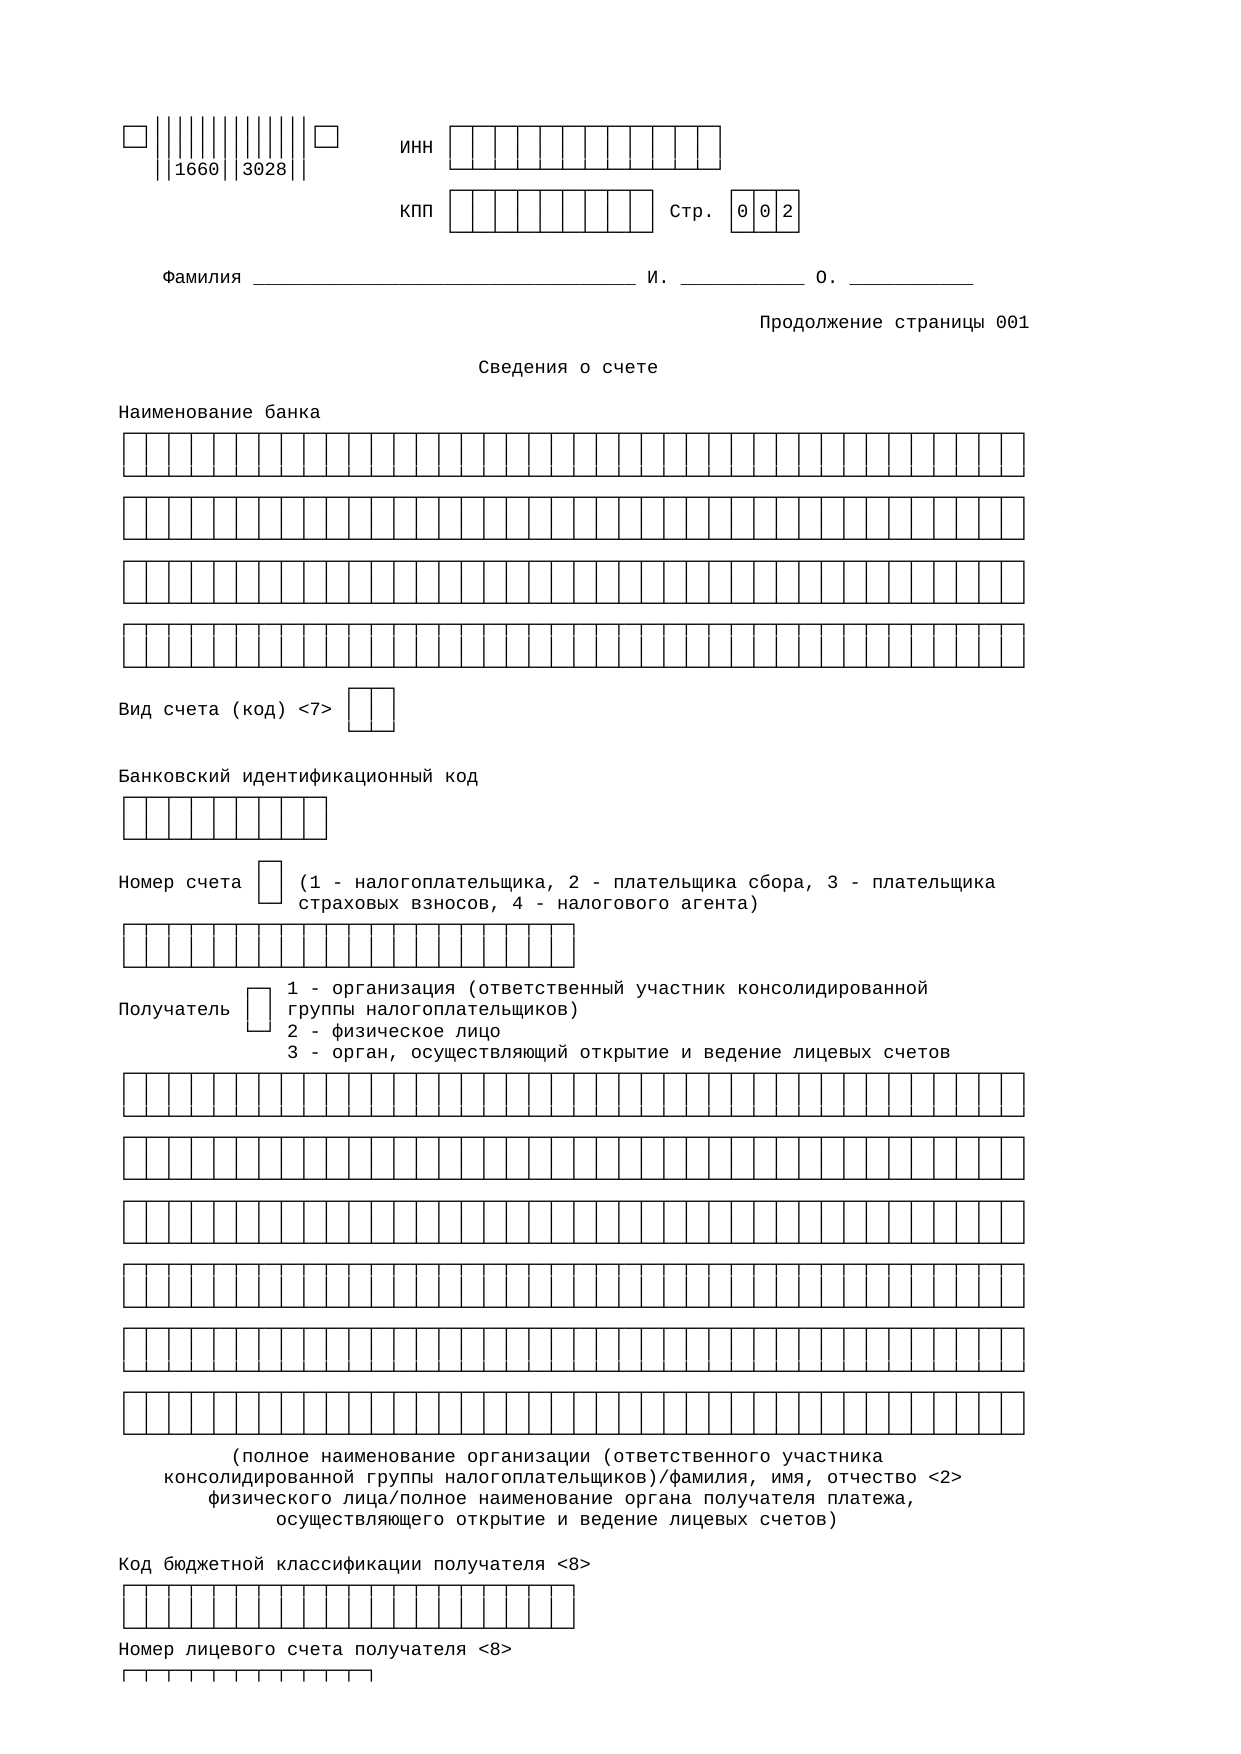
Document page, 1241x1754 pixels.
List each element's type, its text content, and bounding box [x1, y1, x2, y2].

text │ │ │ │ │ │ │ │ │ │ [236, 809, 258, 830]
text └─┴─┴─┴─┴─┴─┴─┴─┴─┴─┴─┴─┴─┴─┴─┴─┴─┴─┴─┴─┘ [118, 958, 1122, 979]
text КПП │ │ │ │ │ │ │ │ │ │ Стр. │0│0│2│ [118, 202, 449, 223]
text │ │ │ │ │ │ │ │ │ │ │ │ │ │ │ │ │ │ │ │ │ │ │ │ │ │ │ │ │ │ │ │ │ │ │ │ │ │ │ │ │ [1024, 1213, 1122, 1234]
text Номер счета │ │ (1 - налогоплательщика, 2 - плательщика сбора, 3 - плательщика [281, 873, 1122, 894]
text │ │ │ │ │ │ │ │ │ │ [146, 809, 168, 830]
text │ │ │ │ │ │ │ │ │ │ │ │ │ │ │ │ │ │ │ │ │ │ │ │ │ │ │ │ │ │ │ │ │ │ │ │ │ │ │ │ │ [1024, 445, 1122, 466]
text Получатель │ │ группы налогоплательщиков) [118, 1000, 247, 1021]
text ││1660││3028││ └─┴─┴─┴─┴─┴─┴─┴─┴─┴─┴─┴─┘ [236, 159, 292, 181]
text Наименование банка [118, 403, 1122, 424]
text └─┴─┴─┴─┴─┴─┴─┴─┴─┴─┴─┴─┴─┴─┴─┴─┴─┴─┴─┴─┴─┴─┴─┴─┴─┴─┴─┴─┴─┴─┴─┴─┴─┴─┴─┴─┴─┴─┴─┴─┘ [118, 658, 1122, 679]
text ┌─┬─┬─┬─┬─┬─┬─┬─┬─┐ ┌─┬─┬─┐ [118, 181, 1122, 202]
text консолидированной группы налогоплательщиков)/фамилия, имя, отчество <2> [118, 1468, 1122, 1489]
text │ │ │ │ │ │ │ │ │ │ │ │ │ │ │ │ │ │ │ │ │ │ │ │ │ │ │ │ │ │ │ │ │ │ │ │ │ │ │ │ │ [1024, 509, 1122, 530]
text │ │ │ │ │ │ │ │ │ │ [124, 809, 145, 830]
text ┌─┬─┬─┬─┬─┬─┬─┬─┬─┬─┬─┬─┬─┬─┬─┬─┬─┬─┬─┬─┬─┬─┬─┬─┬─┬─┬─┬─┬─┬─┬─┬─┬─┬─┬─┬─┬─┬─┬─┬─┐ [118, 551, 1122, 573]
text Сведения о счете [118, 358, 1122, 379]
text │ │ │ │ │ │ │ │ │ │ │ │ │ │ │ │ │ │ │ │ │ │ │ │ │ │ │ │ │ │ │ │ │ │ │ │ │ │ │ │ │ [1024, 1085, 1122, 1106]
text │ │ │ │ │ │ │ │ │ │ [169, 809, 190, 830]
text │ │ │ │ │ │ │ │ │ │ │ │ │ │ │ │ │ │ │ │ │ │ │ │ │ │ │ │ │ │ │ │ │ │ │ │ │ │ │ │ │ [1024, 636, 1122, 658]
text └─┴─┴─┴─┴─┴─┴─┴─┴─┴─┴─┴─┴─┴─┴─┴─┴─┴─┴─┴─┴─┴─┴─┴─┴─┴─┴─┴─┴─┴─┴─┴─┴─┴─┴─┴─┴─┴─┴─┴─┘ [118, 1425, 1122, 1446]
text └─┴─┴─┴─┴─┴─┴─┴─┴─┴─┴─┴─┴─┴─┴─┴─┴─┴─┴─┴─┴─┴─┴─┴─┴─┴─┴─┴─┴─┴─┴─┴─┴─┴─┴─┴─┴─┴─┴─┴─┘ [118, 530, 1122, 551]
text └─┴─┴─┴─┴─┴─┴─┴─┴─┘ [118, 830, 1122, 851]
text ┌─┐││││││││││││││┌─┐ ┌─┬─┬─┬─┬─┬─┬─┬─┬─┬─┬─┬─┐ [304, 117, 1122, 138]
text ┌─┬─┬─┬─┬─┬─┬─┬─┬─┬─┬─┬─┬─┬─┬─┬─┬─┬─┬─┬─┬─┬─┬─┬─┬─┬─┬─┬─┬─┬─┬─┬─┬─┬─┬─┬─┬─┬─┬─┬─┐ [118, 1319, 1122, 1340]
text ┌─┬─┬─┬─┬─┬─┬─┬─┬─┬─┬─┬─┬─┬─┬─┬─┬─┬─┬─┬─┬─┬─┬─┬─┬─┬─┬─┬─┬─┬─┬─┬─┬─┬─┬─┬─┬─┬─┬─┬─┐ [118, 1191, 1122, 1213]
text └─┴─┘ [118, 721, 1122, 743]
text 3 - орган, осуществляющий открытие и ведение лицевых счетов [118, 1043, 1122, 1064]
text ┌─┬─┬─┬─┬─┬─┬─┬─┬─┬─┬─┬─┬─┬─┬─┬─┬─┬─┬─┬─┬─┬─┬─┬─┬─┬─┬─┬─┬─┬─┬─┬─┬─┬─┬─┬─┬─┬─┬─┬─┐ [118, 488, 1122, 509]
text └─┴─┴─┴─┴─┴─┴─┴─┴─┴─┴─┴─┴─┴─┴─┴─┴─┴─┴─┴─┴─┴─┴─┴─┴─┴─┴─┴─┴─┴─┴─┴─┴─┴─┴─┴─┴─┴─┴─┴─┘ [118, 1170, 1122, 1191]
text │ │ │ │ │ │ │ │ │ │ │ │ │ │ │ │ │ │ │ │ │ [574, 1597, 1122, 1619]
text ┌─┬─┬─┬─┬─┬─┬─┬─┬─┐ [118, 788, 1122, 809]
text │ │ │ │ │ │ │ │ │ │ [214, 809, 235, 830]
text Код бюджетной классификации получателя <8> [118, 1555, 1122, 1576]
text Продолжение страницы 001 [118, 313, 1122, 334]
text └─┴─┴─┴─┴─┴─┴─┴─┴─┴─┴─┴─┴─┴─┴─┴─┴─┴─┴─┴─┘ [118, 1619, 1122, 1640]
text │ │ │ │ │ │ │ │ │ │ │ │ │ │ │ │ │ │ │ │ │ [574, 936, 1122, 958]
text ┌─┬─┬─┬─┬─┬─┬─┬─┬─┬─┬─┬─┬─┬─┬─┬─┬─┬─┬─┬─┬─┬─┬─┬─┬─┬─┬─┬─┬─┬─┬─┬─┬─┬─┬─┬─┬─┬─┬─┬─┐ [118, 424, 1122, 445]
text ││1660││3028││ └─┴─┴─┴─┴─┴─┴─┴─┴─┴─┴─┴─┘ [169, 159, 224, 181]
text ┌─┐ [118, 851, 1122, 873]
text │ │ │ │ │ │ │ │ │ │ [259, 809, 280, 830]
text ┌─┬─┬─┬─┬─┬─┬─┬─┬─┬─┬─┬─┬─┬─┬─┬─┬─┬─┬─┬─┬─┬─┬─┬─┬─┬─┬─┬─┬─┬─┬─┬─┬─┬─┬─┬─┬─┬─┬─┬─┐ [118, 1128, 1122, 1149]
text ┌─┬─┬─┬─┬─┬─┬─┬─┬─┬─┬─┬─┬─┬─┬─┬─┬─┬─┬─┬─┐ [118, 1576, 1122, 1597]
text └─┘ 2 - физическое лицо [118, 1021, 1122, 1043]
text │ │ │ │ │ │ │ │ │ │ [304, 809, 325, 830]
text Фамилия __________________________________ И. ___________ О. ___________ [118, 268, 1122, 289]
text ┌─┬─┐ [118, 679, 1122, 700]
text ┌─┬─┬─┬─┬─┬─┬─┬─┬─┬─┬─┬─┬─┬─┬─┬─┬─┬─┬─┬─┬─┬─┬─┬─┬─┬─┬─┬─┬─┬─┬─┬─┬─┬─┬─┬─┬─┬─┬─┬─┐ [118, 1255, 1122, 1276]
text физического лица/полное наименование органа получателя платежа, [118, 1489, 1122, 1510]
text ┌─┬─┬─┬─┬─┬─┬─┬─┬─┬─┬─┐ [118, 1661, 1122, 1682]
text ┌─┬─┬─┬─┬─┬─┬─┬─┬─┬─┬─┬─┬─┬─┬─┬─┬─┬─┬─┬─┐ [118, 915, 1122, 936]
text │ │ │ │ │ │ │ │ │ │ [281, 809, 303, 830]
text └─┘││││││││││││││└─┘ ИНН │ │ │ │ │ │ │ │ │ │ │ │ │ [720, 138, 1122, 159]
text └─┴─┴─┴─┴─┴─┴─┴─┴─┴─┴─┴─┴─┴─┴─┴─┴─┴─┴─┴─┴─┴─┴─┴─┴─┴─┴─┴─┴─┴─┴─┴─┴─┴─┴─┴─┴─┴─┴─┴─┘ [118, 1298, 1122, 1319]
text └─┴─┴─┴─┴─┴─┴─┴─┴─┴─┴─┴─┴─┴─┴─┴─┴─┴─┴─┴─┴─┴─┴─┴─┴─┴─┴─┴─┴─┴─┴─┴─┴─┴─┴─┴─┴─┴─┴─┴─┘ [118, 466, 1122, 488]
text КПП │ │ │ │ │ │ │ │ │ │ Стр. │0│0│2│ [653, 202, 730, 223]
text └─┴─┴─┴─┴─┴─┴─┴─┴─┴─┴─┴─┴─┴─┴─┴─┴─┴─┴─┴─┴─┴─┴─┴─┴─┴─┴─┴─┴─┴─┴─┴─┴─┴─┴─┴─┴─┴─┴─┴─┘ [118, 1106, 1122, 1128]
text └─┴─┴─┴─┴─┴─┴─┴─┴─┴─┴─┴─┴─┴─┴─┴─┴─┴─┴─┴─┴─┴─┴─┴─┴─┴─┴─┴─┴─┴─┴─┴─┴─┴─┴─┴─┴─┴─┴─┴─┘ [118, 594, 1122, 615]
text ││1660││3028││ └─┴─┴─┴─┴─┴─┴─┴─┴─┴─┴─┴─┘ [304, 159, 1122, 181]
text │ │ │ │ │ │ │ │ │ │ │ │ │ │ │ │ │ │ │ │ │ │ │ │ │ │ │ │ │ │ │ │ │ │ │ │ │ │ │ │ │ [1024, 1276, 1122, 1298]
text ││1660││3028││ └─┴─┴─┴─┴─┴─┴─┴─┴─┴─┴─┴─┘ [118, 159, 157, 181]
text (полное наименование организации (ответственного участника [118, 1446, 1122, 1468]
text └─┘ страховых взносов, 4 - налогового агента) [118, 894, 1122, 915]
text Номер счета │ │ (1 - налогоплательщика, 2 - плательщика сбора, 3 - плательщика [118, 873, 258, 894]
text │ │ │ │ │ │ │ │ │ │ │ │ │ │ │ │ │ │ │ │ │ │ │ │ │ │ │ │ │ │ │ │ │ │ │ │ │ │ │ │ │ [1024, 1149, 1122, 1170]
text Вид счета (код) <7> │ │ │ [394, 700, 1122, 721]
text └─┘││││││││││││││└─┘ ИНН │ │ │ │ │ │ │ │ │ │ │ │ │ [304, 138, 449, 159]
text Банковский идентификационный код [118, 766, 1122, 788]
text │ │ │ │ │ │ │ │ │ │ [191, 809, 213, 830]
text осуществляющего открытие и ведение лицевых счетов) [118, 1510, 1122, 1531]
text │ │ │ │ │ │ │ │ │ │ │ │ │ │ │ │ │ │ │ │ │ │ │ │ │ │ │ │ │ │ │ │ │ │ │ │ │ │ │ │ │ [1024, 573, 1122, 594]
text КПП │ │ │ │ │ │ │ │ │ │ Стр. │0│0│2│ [799, 202, 1122, 223]
text Номер лицевого счета получателя <8> [118, 1640, 1122, 1661]
text Вид счета (код) <7> │ │ │ [118, 700, 348, 721]
text ┌─┐ 1 - организация (ответственный участник консолидированной [118, 979, 1122, 1000]
text │ │ │ │ │ │ │ │ │ │ [326, 809, 1122, 830]
text ┌─┬─┬─┬─┬─┬─┬─┬─┬─┬─┬─┬─┬─┬─┬─┬─┬─┬─┬─┬─┬─┬─┬─┬─┬─┬─┬─┬─┬─┬─┬─┬─┬─┬─┬─┬─┬─┬─┬─┬─┐ [118, 1064, 1122, 1085]
text ┌─┬─┬─┬─┬─┬─┬─┬─┬─┬─┬─┬─┬─┬─┬─┬─┬─┬─┬─┬─┬─┬─┬─┬─┬─┬─┬─┬─┬─┬─┬─┬─┬─┬─┬─┬─┬─┬─┬─┬─┐ [118, 615, 1122, 636]
text └─┴─┴─┴─┴─┴─┴─┴─┴─┴─┴─┴─┴─┴─┴─┴─┴─┴─┴─┴─┴─┴─┴─┴─┴─┴─┴─┴─┴─┴─┴─┴─┴─┴─┴─┴─┴─┴─┴─┴─┘ [118, 1234, 1122, 1255]
text ┌─┬─┬─┬─┬─┬─┬─┬─┬─┬─┬─┬─┬─┬─┬─┬─┬─┬─┬─┬─┬─┬─┬─┬─┬─┬─┬─┬─┬─┬─┬─┬─┬─┬─┬─┬─┬─┬─┬─┬─┐ [118, 1383, 1122, 1404]
text └─┴─┴─┴─┴─┴─┴─┴─┴─┴─┴─┴─┴─┴─┴─┴─┴─┴─┴─┴─┴─┴─┴─┴─┴─┴─┴─┴─┴─┴─┴─┴─┴─┴─┴─┴─┴─┴─┴─┴─┘ [118, 1361, 1122, 1383]
text └─┴─┴─┴─┴─┴─┴─┴─┴─┘ └─┴─┴─┘ [118, 223, 1122, 244]
text Получатель │ │ группы налогоплательщиков) [270, 1000, 1122, 1021]
text │ │ │ │ │ │ │ │ │ │ │ │ │ │ │ │ │ │ │ │ │ │ │ │ │ │ │ │ │ │ │ │ │ │ │ │ │ │ │ │ │ [1024, 1340, 1122, 1361]
text │ │ │ │ │ │ │ │ │ │ │ │ │ │ │ │ │ │ │ │ │ │ │ │ │ │ │ │ │ │ │ │ │ │ │ │ │ │ │ │ │ [1024, 1404, 1122, 1425]
